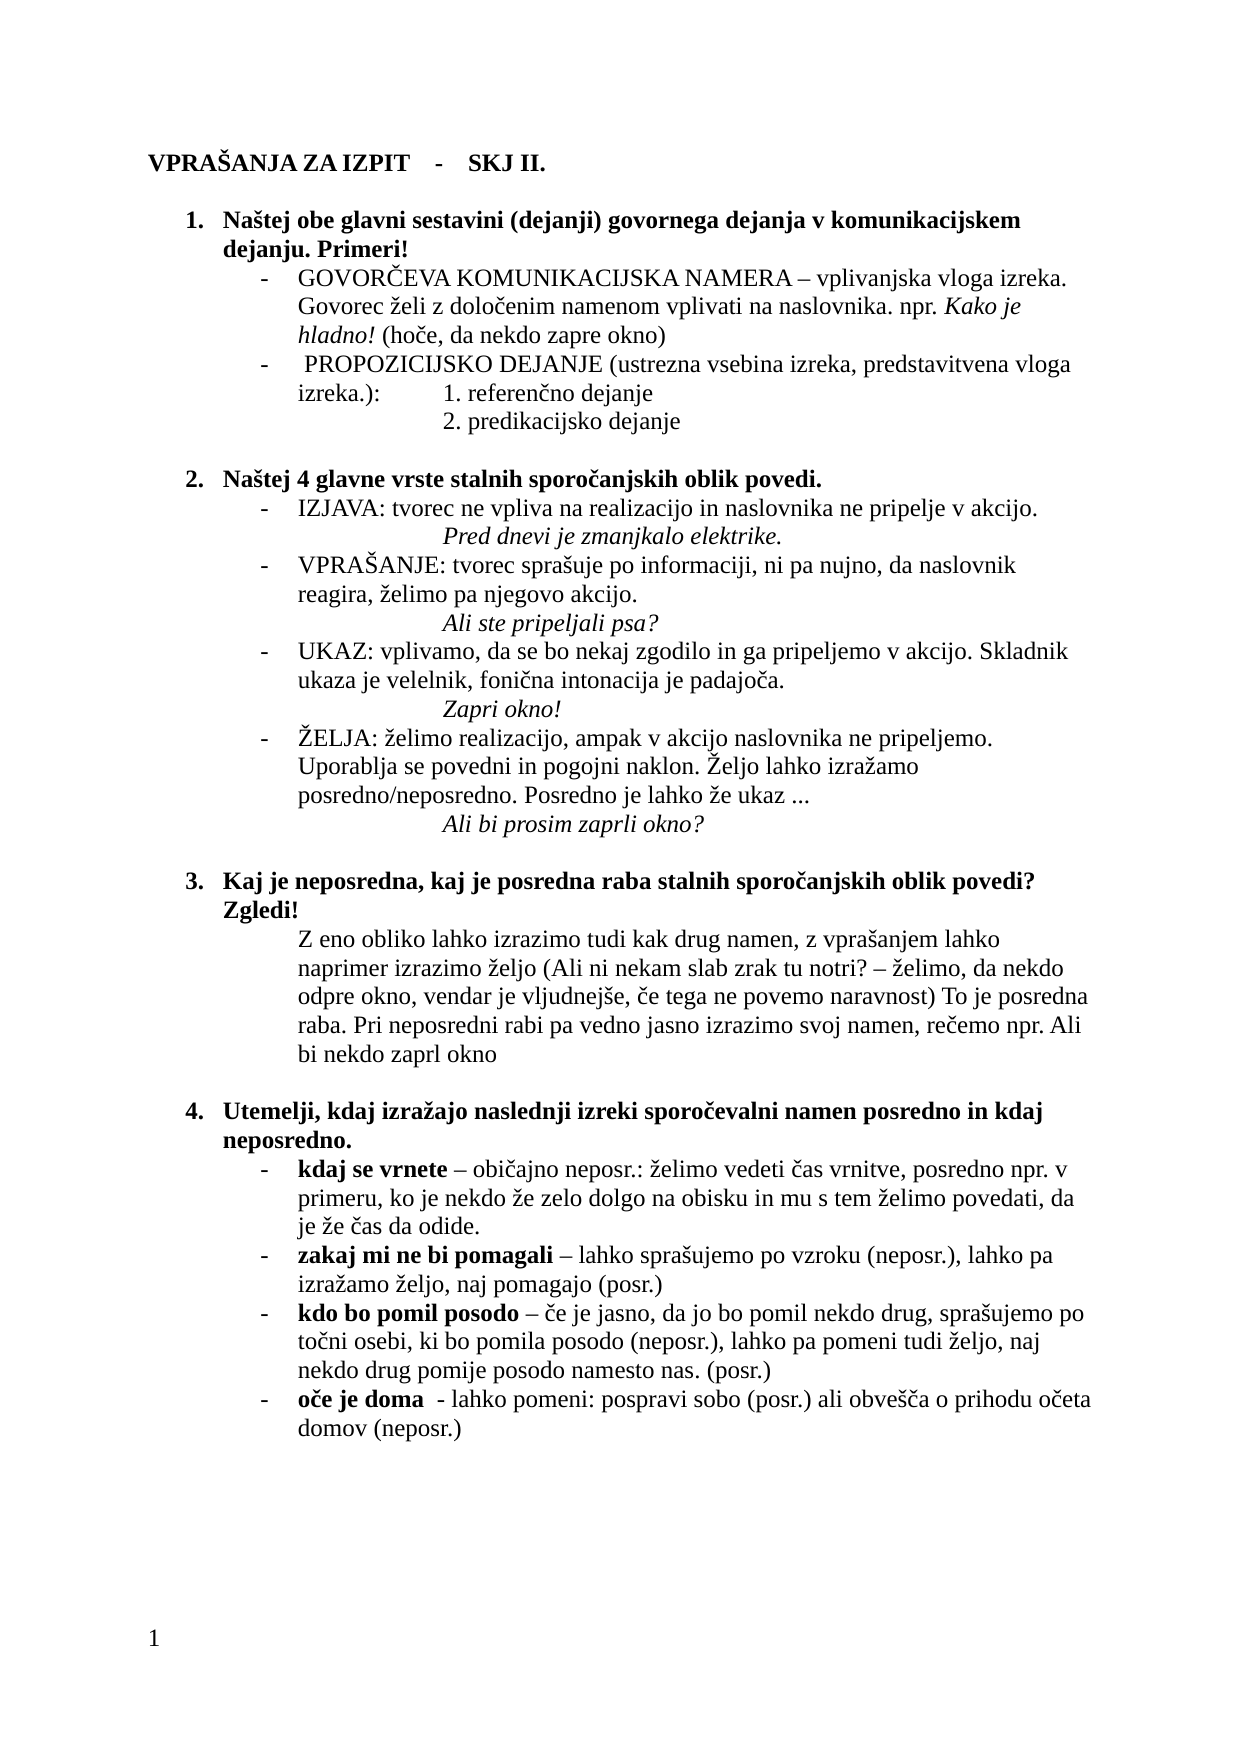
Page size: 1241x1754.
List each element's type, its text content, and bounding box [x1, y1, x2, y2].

list Naštej obe glavni sestavini (dejanji) govornega dejanja v komunikacijskem dejanju. Primeri! [185, 205, 1092, 263]
list oče je doma - lahko pomeni: pospravi sobo (posr.) ali obvešča o prihodu očeta domov (neposr.) [260, 1384, 1092, 1441]
text Pred dnevi je zmanjkalo elektrike. [443, 521, 1092, 550]
text 2. predikacijsko dejanje [443, 406, 1092, 435]
list PROPOZICIJSKO DEJANJE (ustrezna vsebina izreka, predstavitvena vloga izreka.): 1. referenčno dejanje [260, 349, 1092, 406]
list ŽELJA: želimo realizacijo, ampak v akcijo naslovnika ne pripeljemo. Uporablja se povedni in pogojni naklon. Željo lahko izražamo posredno/neposredno. Posredno je lahko že ukaz ... [260, 723, 1092, 809]
list zakaj mi ne bi pomagali – lahko sprašujemo po vzroku (neposr.), lahko pa izražamo željo, naj pomagajo (posr.) [260, 1240, 1092, 1298]
list Utemelji, kdaj izražajo naslednji izreki sporočevalni namen posredno in kdaj neposredno. [185, 1096, 1092, 1154]
list VPRAŠANJE: tvorec sprašuje po informaciji, ni pa nujno, da naslovnik reagira, želimo pa njegovo akcijo. [260, 550, 1092, 608]
list IZJAVA: tvorec ne vpliva na realizacijo in naslovnika ne pripelje v akcijo. [260, 493, 1092, 521]
text Z eno obliko lahko izrazimo tudi kak drug namen, z vprašanjem lahko naprimer izrazimo željo (Ali ni nekam slab zrak tu notri? – želimo, da nekdo odpre okno, vendar je vljudnejše, če tega ne povemo naravnost) To je posredna raba. Pri neposredni rabi pa vedno jasno izrazimo svoj namen, rečemo npr. Ali bi nekdo zaprl okno [298, 924, 1092, 1068]
text Ali bi prosim zaprli okno? [443, 809, 1092, 838]
list Naštej 4 glavne vrste stalnih sporočanjskih oblik povedi. [185, 464, 1092, 493]
list Kaj je neposredna, kaj je posredna raba stalnih sporočanjskih oblik povedi? Zgledi! [185, 866, 1092, 924]
list kdaj se vrnete – običajno neposr.: želimo vedeti čas vrnitve, posredno npr. v primeru, ko je nekdo že zelo dolgo na obisku in mu s tem želimo povedati, da je že čas da odide. [260, 1154, 1092, 1240]
list UKAZ: vplivamo, da se bo nekaj zgodilo in ga pripeljemo v akcijo. Skladnik ukaza je velelnik, fonična intonacija je padajoča. [260, 636, 1092, 694]
text VPRAŠANJA ZA IZPIT - SKJ II. [148, 148, 1092, 176]
list kdo bo pomil posodo – če je jasno, da jo bo pomil nekdo drug, sprašujemo po točni osebi, ki bo pomila posodo (neposr.), lahko pa pomeni tudi željo, naj nekdo drug pomije posodo namesto nas. (posr.) [260, 1298, 1092, 1384]
text Zapri okno! [443, 694, 1092, 723]
list GOVORČEVA KOMUNIKACIJSKA NAMERA – vplivanjska vloga izreka. Govorec želi z določenim namenom vplivati na naslovnika. npr. Kako je hladno! (hoče, da nekdo zapre okno) [260, 263, 1092, 349]
text Ali ste pripeljali psa? [443, 608, 1092, 636]
